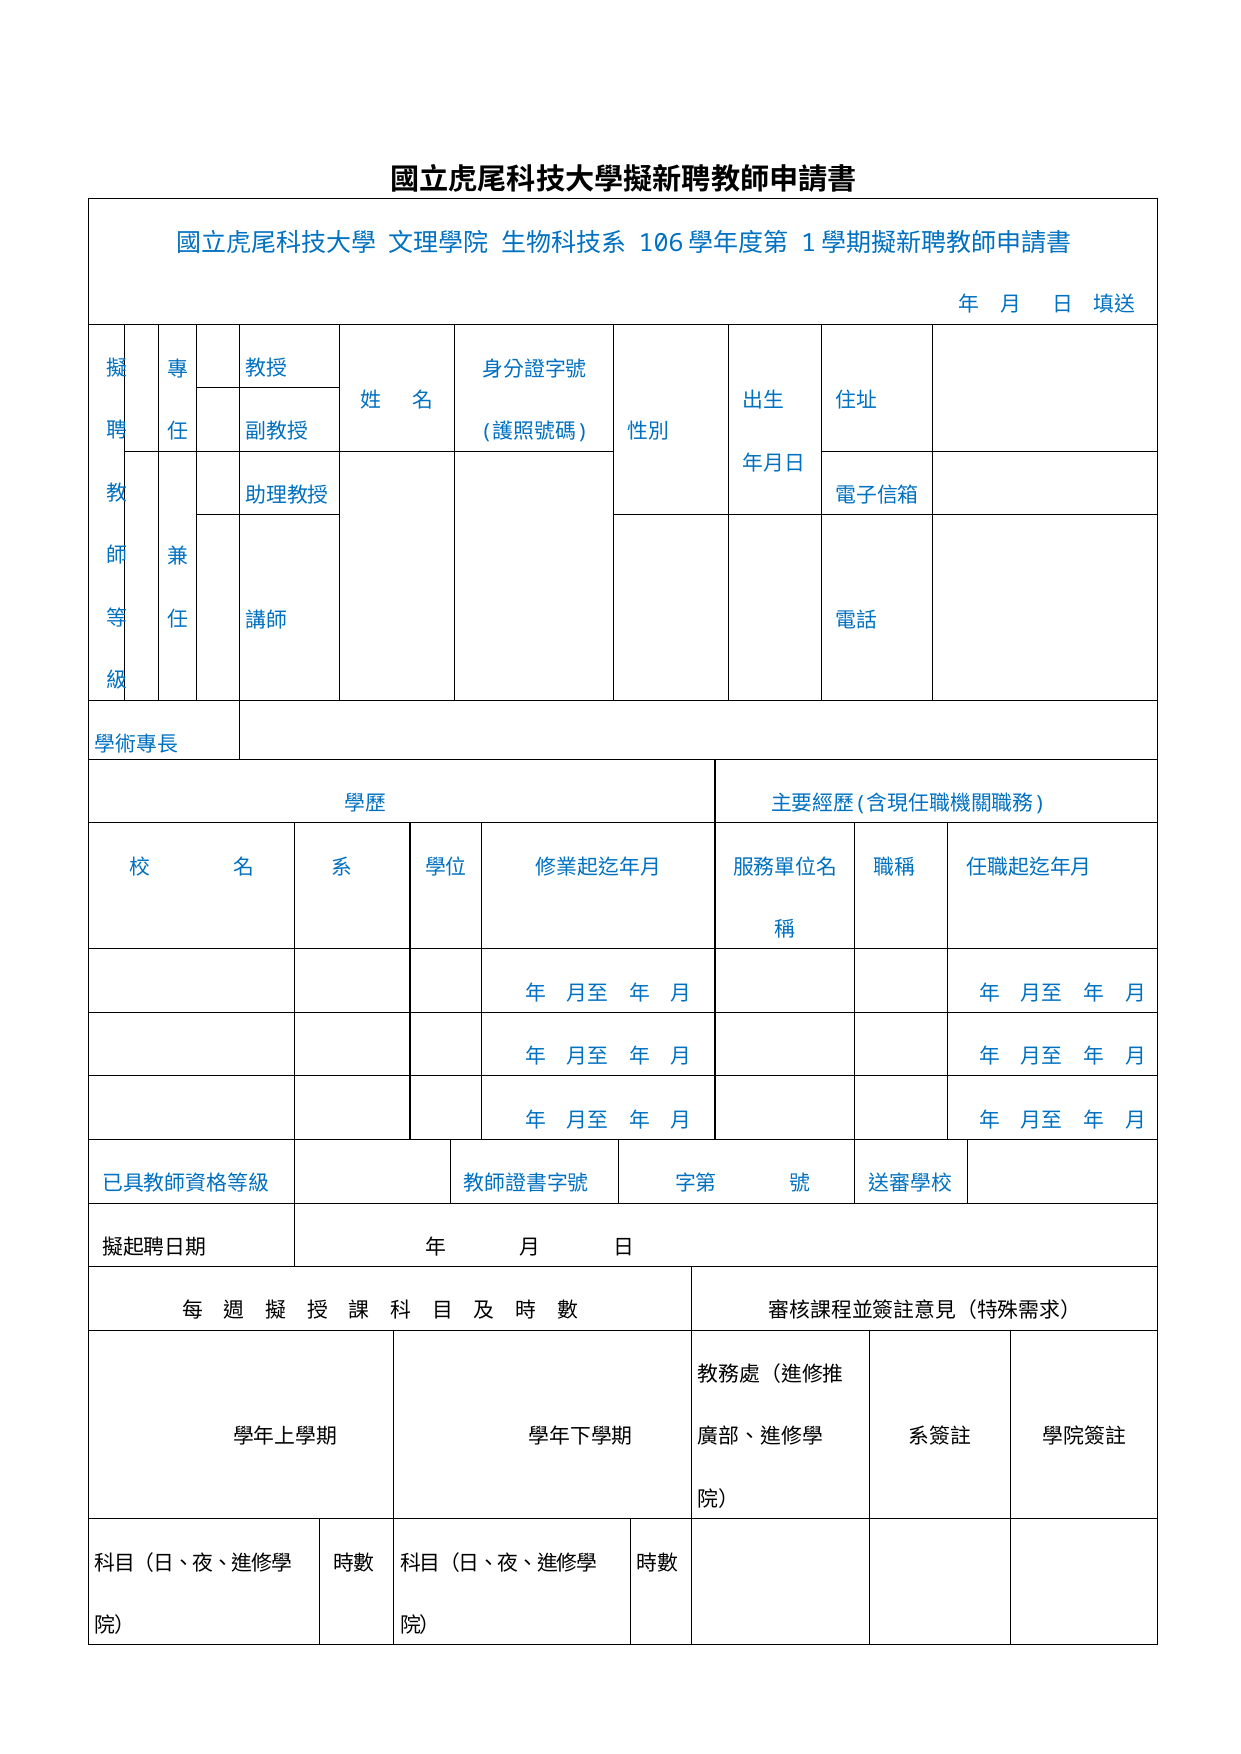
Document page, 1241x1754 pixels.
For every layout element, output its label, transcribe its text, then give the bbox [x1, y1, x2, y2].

table_cell 性別 [614, 325, 728, 514]
table_cell [197, 515, 239, 700]
table_cell [295, 949, 409, 1012]
table_cell 專任 [159, 325, 196, 451]
table_cell 任職起迄年月 [948, 823, 1157, 948]
table_cell 電子信箱 [822, 452, 932, 514]
table_cell 科目（日、夜、進修學院） [394, 1519, 630, 1644]
table_cell [125, 452, 158, 700]
table_cell 年 月至 年 月 [482, 1076, 714, 1139]
table_cell 年 月至 年 月 [482, 1013, 714, 1075]
table_cell 已具教師資格等級 [89, 1140, 294, 1202]
table_cell [295, 1076, 409, 1139]
table_cell 年 月 日 [295, 1204, 1157, 1266]
table_cell 學術專長 （限25個中文字） [89, 701, 239, 759]
table_cell [933, 325, 1157, 451]
table_cell [455, 452, 613, 700]
table_cell 年 月至 年 月 [948, 949, 1157, 1012]
table_cell [614, 515, 728, 700]
table_cell 年 月至 年 月 [948, 1013, 1157, 1075]
table_cell [340, 452, 454, 700]
table_cell 助理教授 [240, 452, 339, 514]
table_cell 副教授 [240, 388, 339, 451]
table_cell [855, 1013, 947, 1075]
table_cell [89, 1013, 294, 1075]
table_cell [411, 949, 481, 1012]
table_cell 教授 [240, 325, 339, 387]
table_cell [240, 701, 1157, 759]
table_cell [968, 1140, 1157, 1202]
table_cell [197, 325, 239, 387]
table_cell [197, 452, 239, 514]
table_cell [855, 1076, 947, 1139]
table_cell [295, 1013, 409, 1075]
table_cell [411, 1076, 481, 1139]
table_cell 時數 [631, 1519, 691, 1644]
table_cell 每 週 擬 授 課 科 目 及 時 數 [89, 1267, 691, 1329]
table_cell 修業起迄年月 [482, 823, 714, 948]
table_cell [933, 452, 1157, 514]
table_cell 字第 號 [619, 1140, 854, 1202]
table_cell [89, 949, 294, 1012]
table_cell 年 月至 年 月 [482, 949, 714, 1012]
table_cell [89, 1076, 294, 1139]
table_cell 送審學校 [855, 1140, 967, 1202]
table_cell 學年下學期 [394, 1331, 691, 1518]
table_cell [411, 1013, 481, 1075]
table_cell 校 名 [89, 823, 294, 948]
table_cell [1011, 1519, 1157, 1644]
table_cell [692, 1519, 869, 1644]
table_cell [870, 1519, 1010, 1644]
table_cell 姓 名 [340, 325, 454, 451]
table_cell 時數 [320, 1519, 393, 1644]
table_cell [197, 388, 239, 451]
table_cell 擬起聘日期 [89, 1204, 294, 1266]
table_cell 住址 [822, 325, 932, 451]
table_header 國立虎尾科技大學擬新聘教師申請書 [89, 103, 1158, 198]
table_cell 學位 [411, 823, 481, 948]
table_cell 學年上學期 [89, 1331, 393, 1518]
table_cell 講師 [240, 515, 339, 700]
table_cell 學歷 [89, 760, 714, 822]
table_cell [125, 325, 158, 451]
table_cell 年 月至 年 月 [948, 1076, 1157, 1139]
table_cell 服務單位名稱 [716, 823, 854, 948]
table_cell 學院簽註 [1011, 1331, 1157, 1518]
table_cell 國立虎尾科技大學 文理學院 生物科技系 106學年度第 1學期擬新聘教師申請書 年 月 日 填送 [89, 199, 1157, 324]
table_cell 科目（日、夜、進修學院） [89, 1519, 319, 1644]
table_cell 職稱 [855, 823, 947, 948]
table_cell [716, 1013, 854, 1075]
table_cell [933, 515, 1157, 700]
table_cell 審核課程並簽註意見（特殊需求） [692, 1267, 1157, 1329]
table_cell [729, 515, 821, 700]
table_cell [295, 1140, 450, 1202]
table_cell [855, 949, 947, 1012]
table_cell 電話 [822, 515, 932, 700]
table_cell 出生 年月日 [729, 325, 821, 514]
table_cell [716, 949, 854, 1012]
table_cell 兼任 [159, 452, 196, 700]
table_cell 教務處（進修推廣部、進修學院） [692, 1331, 869, 1518]
table_cell 系簽註 [870, 1331, 1010, 1518]
table_cell [716, 1076, 854, 1139]
table_cell 擬聘教師等級 [89, 325, 124, 700]
table_cell 主要經歷(含現任職機關職務) [716, 760, 1157, 822]
table_cell 系 [295, 823, 409, 948]
table_cell 身分證字號 (護照號碼) [455, 325, 613, 451]
table_cell 教師證書字號 [451, 1140, 618, 1202]
